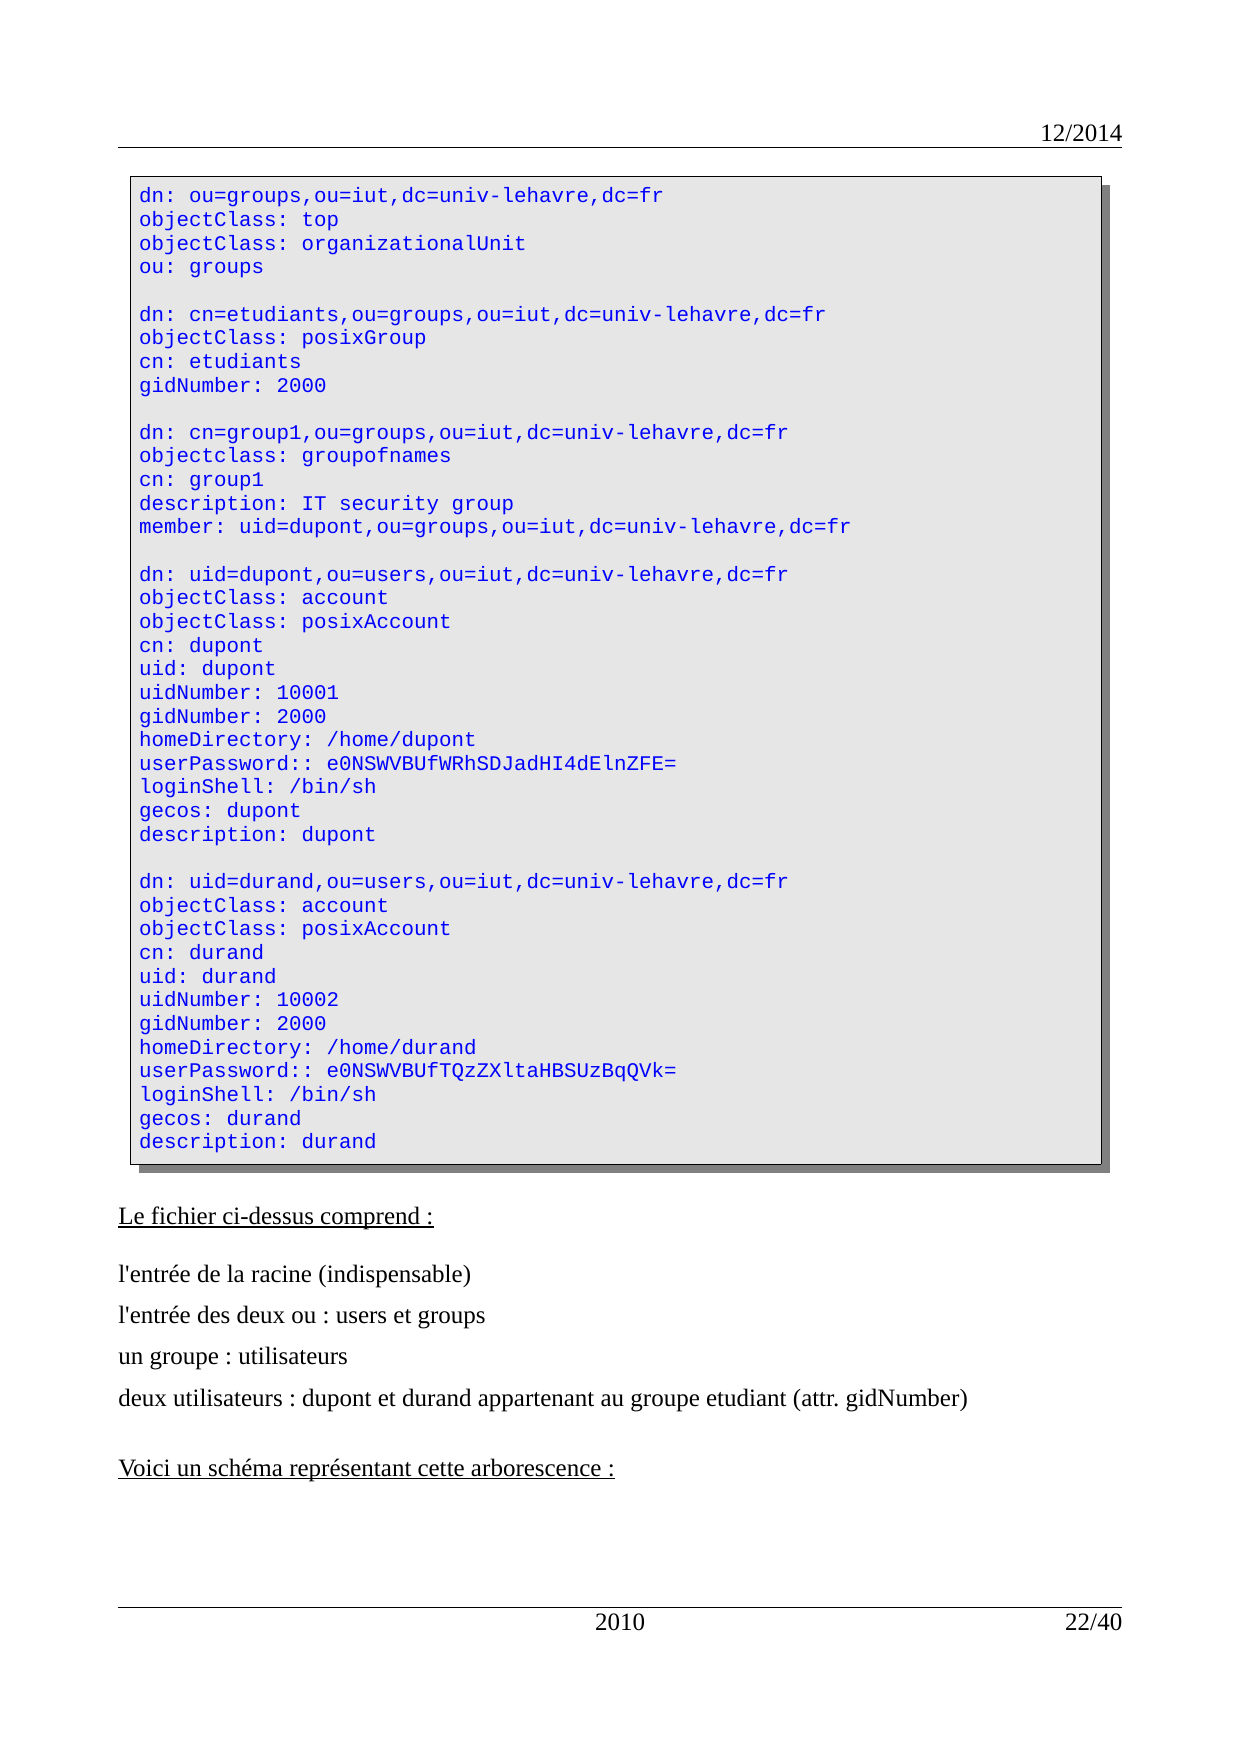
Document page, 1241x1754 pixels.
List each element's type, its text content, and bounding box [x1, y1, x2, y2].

text dn: cn=group1,ou=groups,ou=iut,dc=univ-lehavre,dc=fr [131, 413, 1101, 437]
text objectClass: posixAccount [131, 602, 1101, 626]
text description: dupont [131, 815, 1101, 838]
text gecos: dupont [131, 791, 1101, 815]
text objectClass: posixGroup [131, 318, 1101, 342]
text loginShell: /bin/sh [131, 768, 1101, 791]
text Voici un schéma représentant cette arborescence : [118, 1453, 1122, 1481]
text Le fichier ci-dessus comprend : [118, 1201, 1122, 1230]
text dn: uid=durand,ou=users,ou=iut,dc=univ-lehavre,dc=fr [131, 862, 1101, 886]
text description: durand [131, 1122, 1101, 1164]
text cn: durand [131, 933, 1101, 957]
text cn: dupont [131, 626, 1101, 649]
list un groupe : utilisateurs [118, 1341, 1122, 1370]
text uid: durand [131, 957, 1101, 980]
list l'entrée de la racine (indispensable) [118, 1259, 1122, 1288]
text dn: ou=groups,ou=iut,dc=univ-lehavre,dc=fr [131, 177, 1101, 200]
text objectclass: groupofnames [131, 437, 1101, 460]
text userPassword:: e0NSWVBUfWRhSDJadHI4dElnZFE= [131, 744, 1101, 768]
text description: IT security group [131, 484, 1101, 507]
text gidNumber: 2000 [131, 1004, 1101, 1028]
text dn: cn=etudiants,ou=groups,ou=iut,dc=univ-lehavre,dc=fr [131, 295, 1101, 318]
list deux utilisateurs : dupont et durand appartenant au groupe etudiant (attr. gidNumber) [118, 1383, 1122, 1411]
text objectClass: account [131, 578, 1101, 602]
text gidNumber: 2000 [131, 366, 1101, 389]
text homeDirectory: /home/dupont [131, 720, 1101, 744]
text dn: uid=dupont,ou=users,ou=iut,dc=univ-lehavre,dc=fr [131, 555, 1101, 578]
text ou: groups [131, 247, 1101, 271]
text objectClass: posixAccount [131, 909, 1101, 933]
text userPassword:: e0NSWVBUfTQzZXltaHBSUzBqQVk= [131, 1051, 1101, 1075]
text cn: etudiants [131, 342, 1101, 366]
text uidNumber: 10002 [131, 980, 1101, 1004]
text cn: group1 [131, 460, 1101, 484]
text objectClass: account [131, 886, 1101, 909]
text gecos: durand [131, 1099, 1101, 1122]
text member: uid=dupont,ou=groups,ou=iut,dc=univ-lehavre,dc=fr [131, 507, 1101, 531]
text homeDirectory: /home/durand [131, 1028, 1101, 1051]
text objectClass: organizationalUnit [131, 224, 1101, 247]
list l'entrée des deux ou : users et groups [118, 1300, 1122, 1329]
text uid: dupont [131, 649, 1101, 673]
text uidNumber: 10001 [131, 673, 1101, 697]
text objectClass: top [131, 200, 1101, 224]
text loginShell: /bin/sh [131, 1075, 1101, 1099]
text gidNumber: 2000 [131, 697, 1101, 720]
